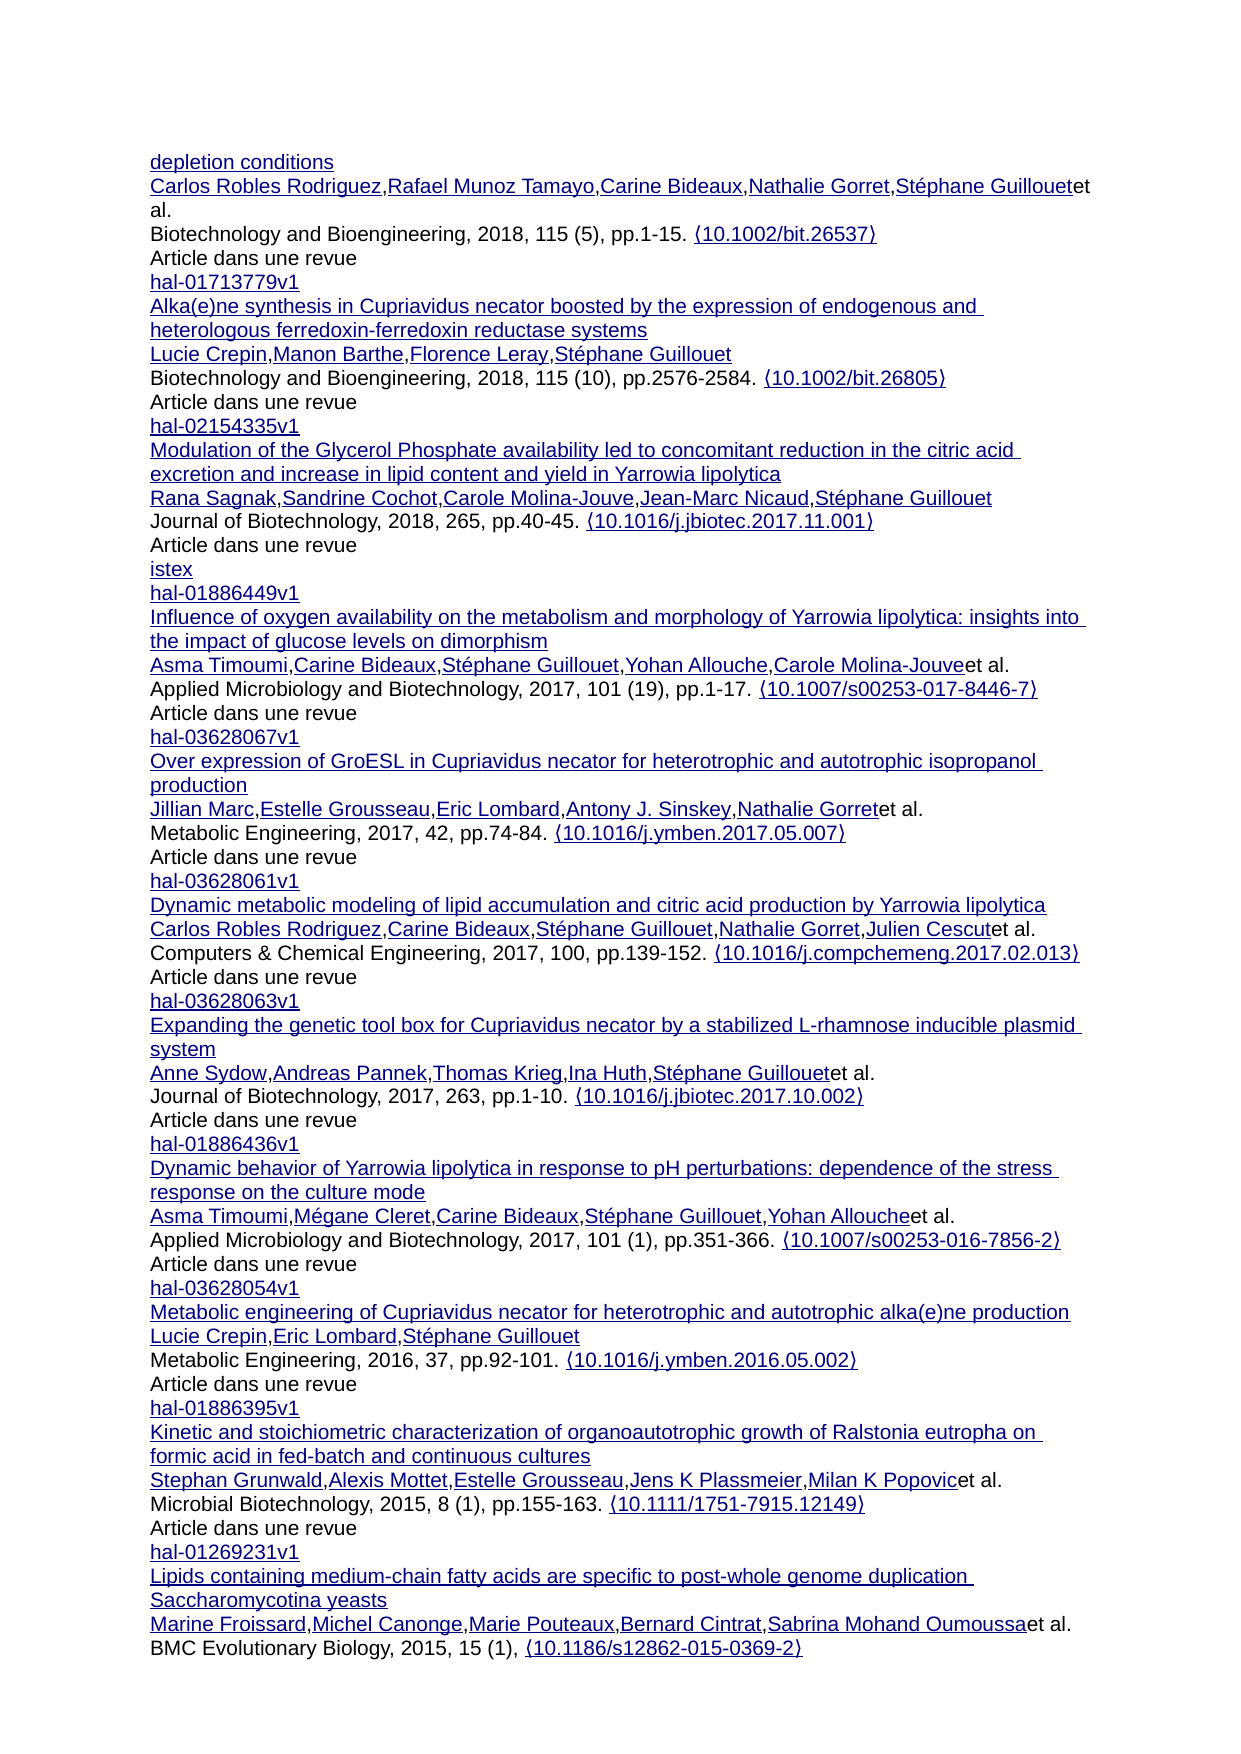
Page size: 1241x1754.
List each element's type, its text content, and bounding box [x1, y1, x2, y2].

table_cell Influence of oxygen availability on the metabolism and morphology of Yarrowia lipolytica: insights into the impact of glucose levels on dimorphism Asma Timoumi,Carine Bideaux,Stéphane Guillouet,Yohan Allouche,Carole Molina-Jouveet al. Applied Microbiology and Biotechnology, 2017, 101 (19), pp.1-17. ⟨10.1007/s00253-017-8446-7⟩ Article dans une revue hal-03628067v1 [150, 605, 1090, 749]
table_cell Over expression of GroESL in Cupriavidus necator for heterotrophic and autotrophic isopropanol production Jillian Marc,Estelle Grousseau,Eric Lombard,Antony J. Sinskey,Nathalie Gorretet al. Metabolic Engineering, 2017, 42, pp.74-84. ⟨10.1016/j.ymben.2017.05.007⟩ Article dans une revue hal-03628061v1 [150, 749, 1090, 893]
table_cell Metabolic engineering of Cupriavidus necator for heterotrophic and autotrophic alka(e)ne production Lucie Crepin,Eric Lombard,Stéphane Guillouet Metabolic Engineering, 2016, 37, pp.92-101. ⟨10.1016/j.ymben.2016.05.002⟩ Article dans une revue hal-01886395v1 [150, 1300, 1090, 1420]
table_cell Expanding the genetic tool box for Cupriavidus necator by a stabilized L-rhamnose inducible plasmid system Anne Sydow,Andreas Pannek,Thomas Krieg,Ina Huth,Stéphane Guillouetet al. Journal of Biotechnology, 2017, 263, pp.1-10. ⟨10.1016/j.jbiotec.2017.10.002⟩ Article dans une revue hal-01886436v1 [150, 1013, 1090, 1156]
table_cell Modulation of the Glycerol Phosphate availability led to concomitant reduction in the citric acid excretion and increase in lipid content and yield in Yarrowia lipolytica Rana Sagnak,Sandrine Cochot,Carole Molina-Jouve,Jean-Marc Nicaud,Stéphane Guillouet Journal of Biotechnology, 2018, 265, pp.40-45. ⟨10.1016/j.jbiotec.2017.11.001⟩ Article dans une revue istex hal-01886449v1 [150, 438, 1090, 605]
table_cell Kinetic and stoichiometric characterization of organoautotrophic growth of Ralstonia eutropha on formic acid in fed-batch and continuous cultures Stephan Grunwald,Alexis Mottet,Estelle Grousseau,Jens K Plassmeier,Milan K Popovicet al. Microbial Biotechnology, 2015, 8 (1), pp.155-163. ⟨10.1111/1751-7915.12149⟩ Article dans une revue hal-01269231v1 [150, 1420, 1090, 1563]
table_cell Alka(e)ne synthesis in Cupriavidus necator boosted by the expression of endogenous and heterologous ferredoxin-ferredoxin reductase systems Lucie Crepin,Manon Barthe,Florence Leray,Stéphane Guillouet Biotechnology and Bioengineering, 2018, 115 (10), pp.2576-2584. ⟨10.1002/bit.26805⟩ Article dans une revue hal-02154335v1 [150, 294, 1090, 437]
table_cell Dynamic metabolic modeling of lipid accumulation and citric acid production by Yarrowia lipolytica Carlos Robles Rodriguez,Carine Bideaux,Stéphane Guillouet,Nathalie Gorret,Julien Cescutet al. Computers & Chemical Engineering, 2017, 100, pp.139-152. ⟨10.1016/j.compchemeng.2017.02.013⟩ Article dans une revue hal-03628063v1 [150, 893, 1090, 1012]
table_cell depletion conditions Carlos Robles Rodriguez,Rafael Munoz Tamayo,Carine Bideaux,Nathalie Gorret,Stéphane Guillouetet al. Biotechnology and Bioengineering, 2018, 115 (5), pp.1-15. ⟨10.1002/bit.26537⟩ Article dans une revue hal-01713779v1 [150, 150, 1090, 294]
table_cell Dynamic behavior of Yarrowia lipolytica in response to pH perturbations: dependence of the stress response on the culture mode Asma Timoumi,Mégane Cleret,Carine Bideaux,Stéphane Guillouet,Yohan Alloucheet al. Applied Microbiology and Biotechnology, 2017, 101 (1), pp.351-366. ⟨10.1007/s00253-016-7856-2⟩ Article dans une revue hal-03628054v1 [150, 1156, 1090, 1300]
table_cell Lipids containing medium-chain fatty acids are specific to post-whole genome duplication Saccharomycotina yeasts Marine Froissard,Michel Canonge,Marie Pouteaux,Bernard Cintrat,Sabrina Mohand Oumoussaet al. BMC Evolutionary Biology, 2015, 15 (1), ⟨10.1186/s12862-015-0369-2⟩ [150, 1564, 1090, 1659]
